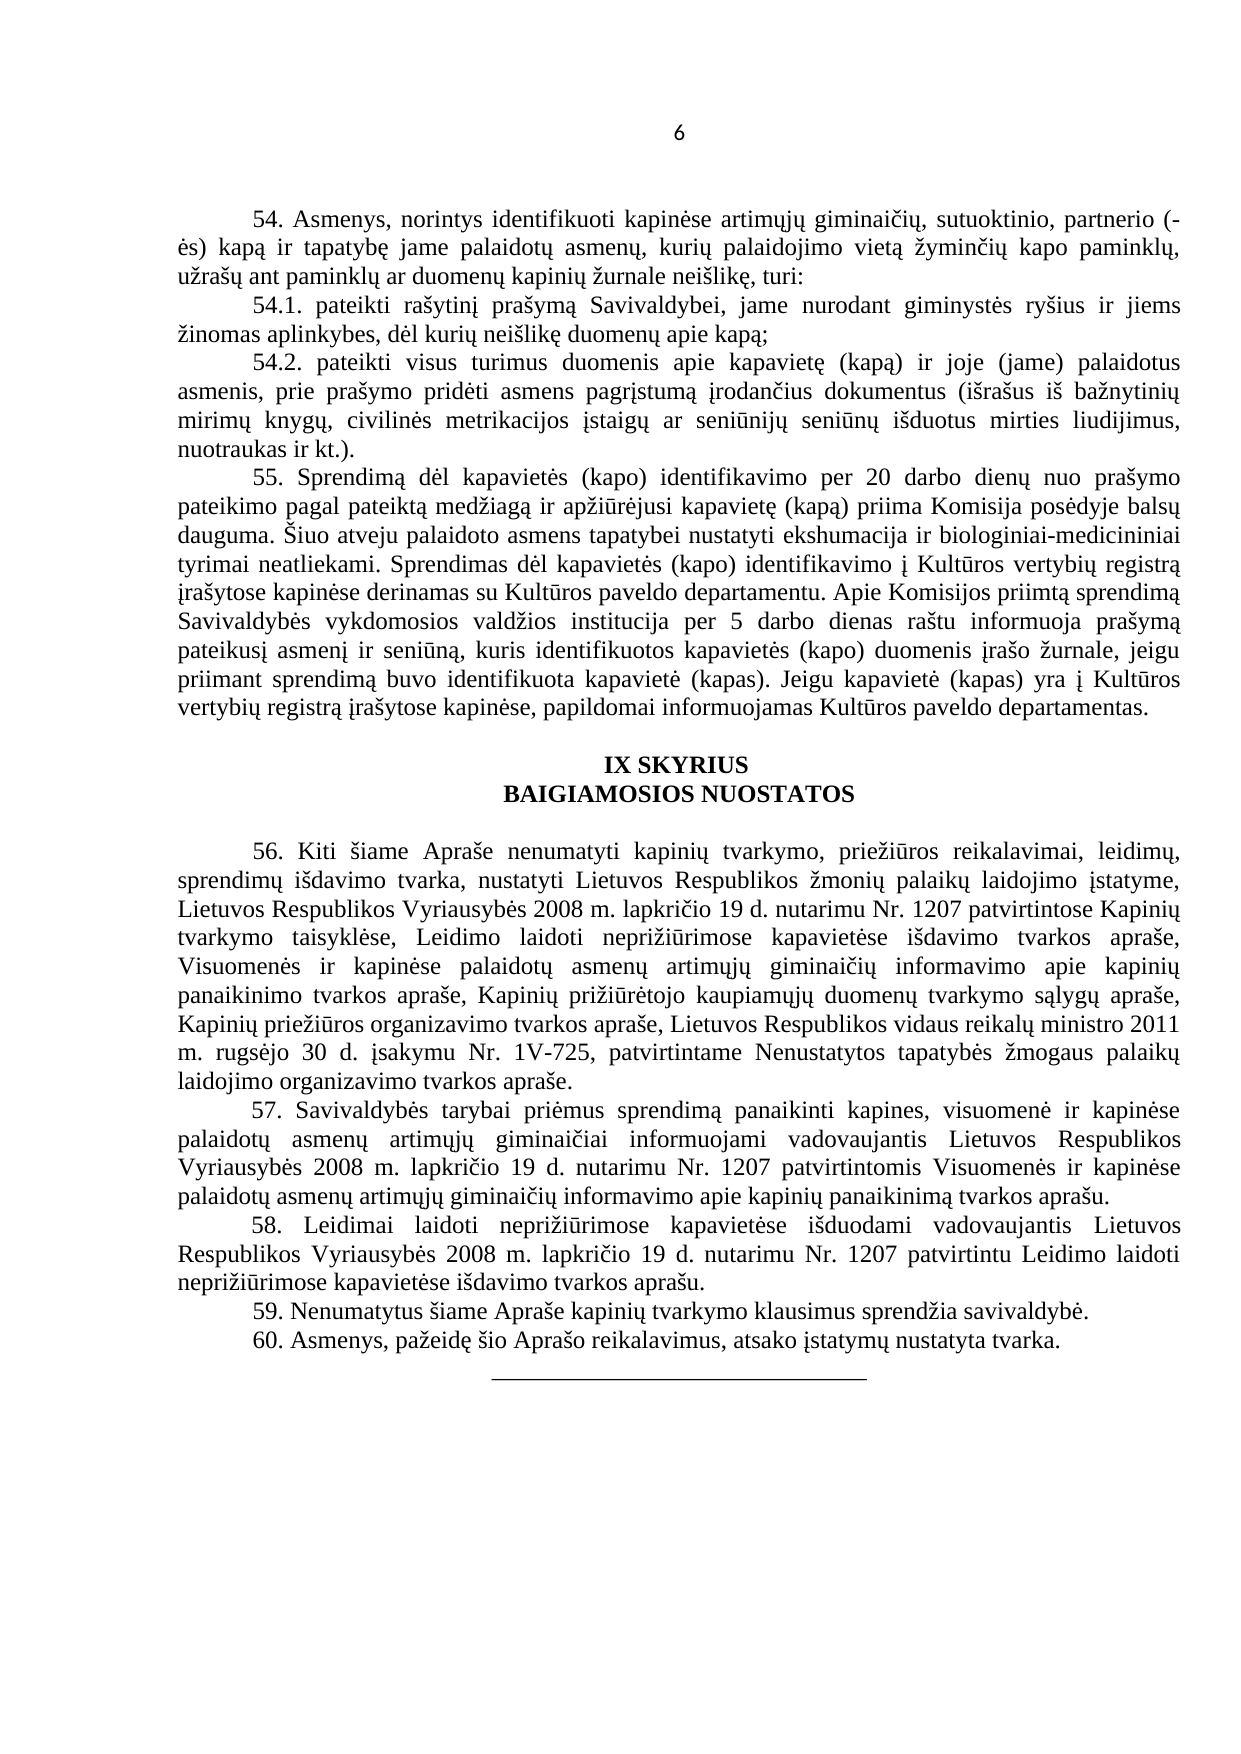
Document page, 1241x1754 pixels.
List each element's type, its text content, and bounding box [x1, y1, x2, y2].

text 57. Savivaldybės tarybai priėmus sprendimą panaikinti kapines, visuomenė ir kapinėse palaidotų asmenų artimųjų giminaičiai informuojami vadovaujantis Lietuvos Respublikos Vyriausybės 2008 m. lapkričio 19 d. nutarimu Nr. 1207 patvirtintomis Visuomenės ir kapinėse palaidotų asmenų artimųjų giminaičių informavimo apie kapinių panaikinimą tvarkos aprašu. [177, 1095, 1181, 1210]
text ______________________________ [177, 1354, 1181, 1382]
text 58. Leidimai laidoti neprižiūrimose kapavietėse išduodami vadovaujantis Lietuvos Respublikos Vyriausybės 2008 m. lapkričio 19 d. nutarimu Nr. 1207 patvirtintu Leidimo laidoti neprižiūrimose kapavietėse išdavimo tvarkos aprašu. [177, 1210, 1181, 1296]
text 54. Asmenys, norintys identifikuoti kapinėse artimųjų giminaičių, sutuoktinio, partnerio (-ės) kapą ir tapatybę jame palaidotų asmenų, kurių palaidojimo vietą žyminčių kapo paminklų, užrašų ant paminklų ar duomenų kapinių žurnale neišlikę, turi: [177, 204, 1181, 290]
text 56. Kiti šiame Apraše nenumatyti kapinių tvarkymo, priežiūros reikalavimai, leidimų, sprendimų išdavimo tvarka, nustatyti Lietuvos Respublikos žmonių palaikų laidojimo įstatyme, Lietuvos Respublikos Vyriausybės 2008 m. lapkričio 19 d. nutarimu Nr. 1207 patvirtintose Kapinių tvarkymo taisyklėse, Leidimo laidoti neprižiūrimose kapavietėse išdavimo tvarkos apraše, Visuomenės ir kapinėse palaidotų asmenų artimųjų giminaičių informavimo apie kapinių panaikinimo tvarkos apraše, Kapinių prižiūrėtojo kaupiamųjų duomenų tvarkymo sąlygų apraše, Kapinių priežiūros organizavimo tvarkos apraše, Lietuvos Respublikos vidaus reikalų ministro 2011 m. rugsėjo 30 d. įsakymu Nr. 1V-725, patvirtintame Nenustatytos tapatybės žmogaus palaikų laidojimo organizavimo tvarkos apraše. [177, 836, 1181, 1095]
text 59. Nenumatytus šiame Apraše kapinių tvarkymo klausimus sprendžia savivaldybė. [177, 1296, 1181, 1325]
text 54.1. pateikti rašytinį prašymą Savivaldybei, jame nurodant giminystės ryšius ir jiems žinomas aplinkybes, dėl kurių neišlikę duomenų apie kapą; [177, 290, 1181, 347]
text BAIGIAMOSIOS NUOSTATOS [177, 779, 1181, 807]
text 54.2. pateikti visus turimus duomenis apie kapavietę (kapą) ir joje (jame) palaidotus asmenis, prie prašymo pridėti asmens pagrįstumą įrodančius dokumentus (išrašus iš bažnytinių mirimų knygų, civilinės metrikacijos įstaigų ar seniūnijų seniūnų išduotus mirties liudijimus, nuotraukas ir kt.). [177, 347, 1181, 462]
text 55. Sprendimą dėl kapavietės (kapo) identifikavimo per 20 darbo dienų nuo prašymo pateikimo pagal pateiktą medžiagą ir apžiūrėjusi kapavietę (kapą) priima Komisija posėdyje balsų dauguma. Šiuo atveju palaidoto asmens tapatybei nustatyti ekshumacija ir biologiniai-medicininiai tyrimai neatliekami. Sprendimas dėl kapavietės (kapo) identifikavimo į Kultūros vertybių registrą įrašytose kapinėse derinamas su Kultūros paveldo departamentu. Apie Komisijos priimtą sprendimą Savivaldybės vykdomosios valdžios institucija per 5 darbo dienas raštu informuoja prašymą pateikusį asmenį ir seniūną, kuris identifikuotos kapavietės (kapo) duomenis įrašo žurnale, jeigu priimant sprendimą buvo identifikuota kapavietė (kapas). Jeigu kapavietė (kapas) yra į Kultūros vertybių registrą įrašytose kapinėse, papildomai informuojamas Kultūros paveldo departamentas. [177, 462, 1181, 721]
text IX SKYRIUS [177, 750, 1181, 779]
text 60. Asmenys, pažeidę šio Aprašo reikalavimus, atsako įstatymų nustatyta tvarka. [177, 1325, 1181, 1354]
